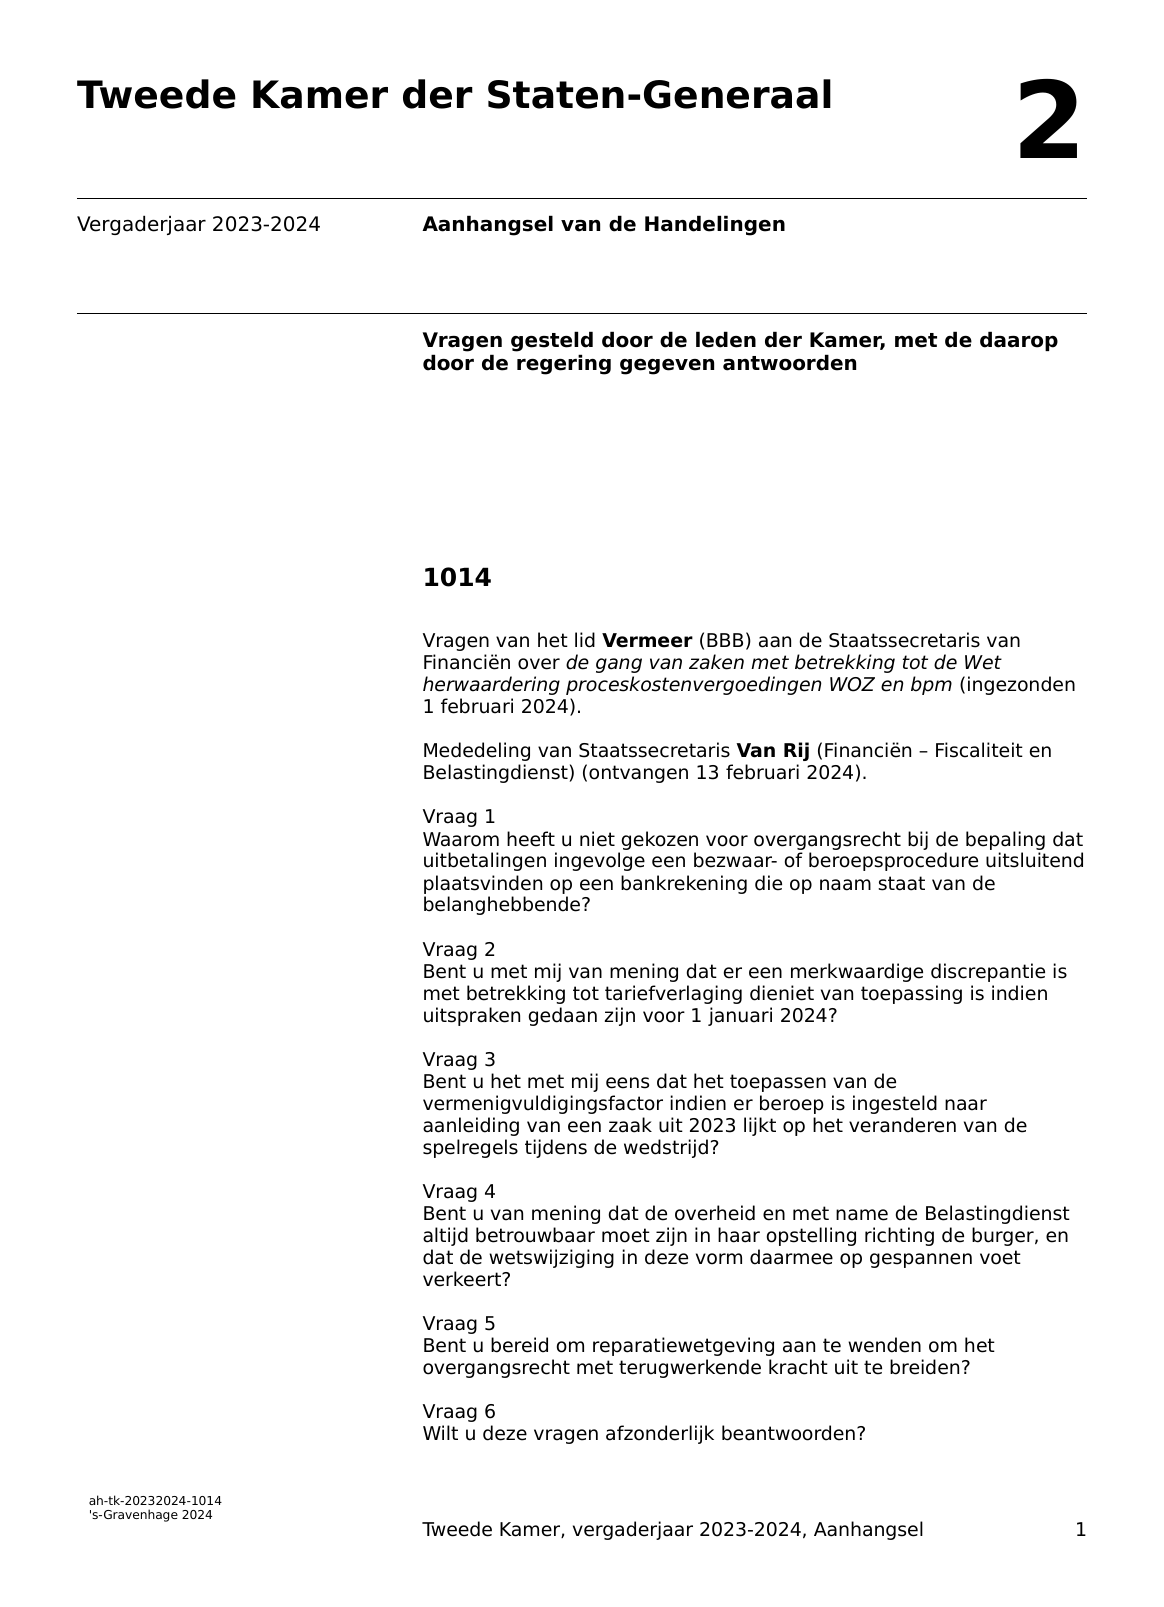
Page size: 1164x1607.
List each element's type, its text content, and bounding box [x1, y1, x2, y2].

text ah-tk-20232024-1014 [88, 1494, 323, 1508]
text Bent u met mij van mening dat er een merkwaardige discrepantie is met betrekking tot tariefverlaging dieniet van toepassing is indien uitspraken gedaan zijn voor 1 januari 2024? [422, 961, 1087, 1026]
table_header Tweede Kamer der Staten-Generaal [77, 59, 886, 198]
text Vraag 1 [422, 806, 1087, 828]
text Vraag 4 [422, 1181, 1087, 1203]
table_cell [77, 314, 422, 375]
text Vraag 6 [422, 1401, 1087, 1423]
table_cell Vergaderjaar 2023-2024 [77, 199, 422, 313]
table_cell Aanhangsel van de Handelingen [422, 199, 1087, 313]
text 1014 [422, 563, 1087, 592]
text Vraag 5 [422, 1313, 1087, 1335]
text Mededeling van Staatssecretaris Van Rij (Financiën – Fiscaliteit en Belastingdienst) (ontvangen 13 februari 2024). [422, 740, 1087, 784]
table_header 2 [886, 59, 1087, 198]
text Vragen van het lid Vermeer (BBB) aan de Staatssecretaris van Financiën over de gang van zaken met betrekking tot de Wet herwaardering proceskostenvergoedingen WOZ en bpm (ingezonden 1 februari 2024). [422, 630, 1087, 718]
text Bent u bereid om reparatiewetgeving aan te wenden om het overgangsrecht met terugwerkende kracht uit te breiden? [422, 1335, 1087, 1379]
table_cell Vragen gesteld door de leden der Kamer, met de daarop door de regering gegeven antwoorden [422, 314, 1087, 375]
text Bent u van mening dat de overheid en met name de Belastingdienst altijd betrouwbaar moet zijn in haar opstelling richting de burger, en dat de wetswijziging in deze vorm daarmee op gespannen voet verkeert? [422, 1203, 1087, 1291]
text Vraag 2 [422, 938, 1087, 961]
text 's-Gravenhage 2024 [88, 1508, 323, 1522]
text Waarom heeft u niet gekozen voor overgangsrecht bij de bepaling dat uitbetalingen ingevolge een bezwaar- of beroepsprocedure uitsluitend plaatsvinden op een bankrekening die op naam staat van de belanghebbende? [422, 828, 1087, 916]
text Bent u het met mij eens dat het toepassen van de vermenigvuldigingsfactor indien er beroep is ingesteld naar aanleiding van een zaak uit 2023 lijkt op het veranderen van de spelregels tijdens de wedstrijd? [422, 1071, 1087, 1158]
text Wilt u deze vragen afzonderlijk beantwoorden? [422, 1423, 1087, 1445]
text Vraag 3 [422, 1049, 1087, 1071]
